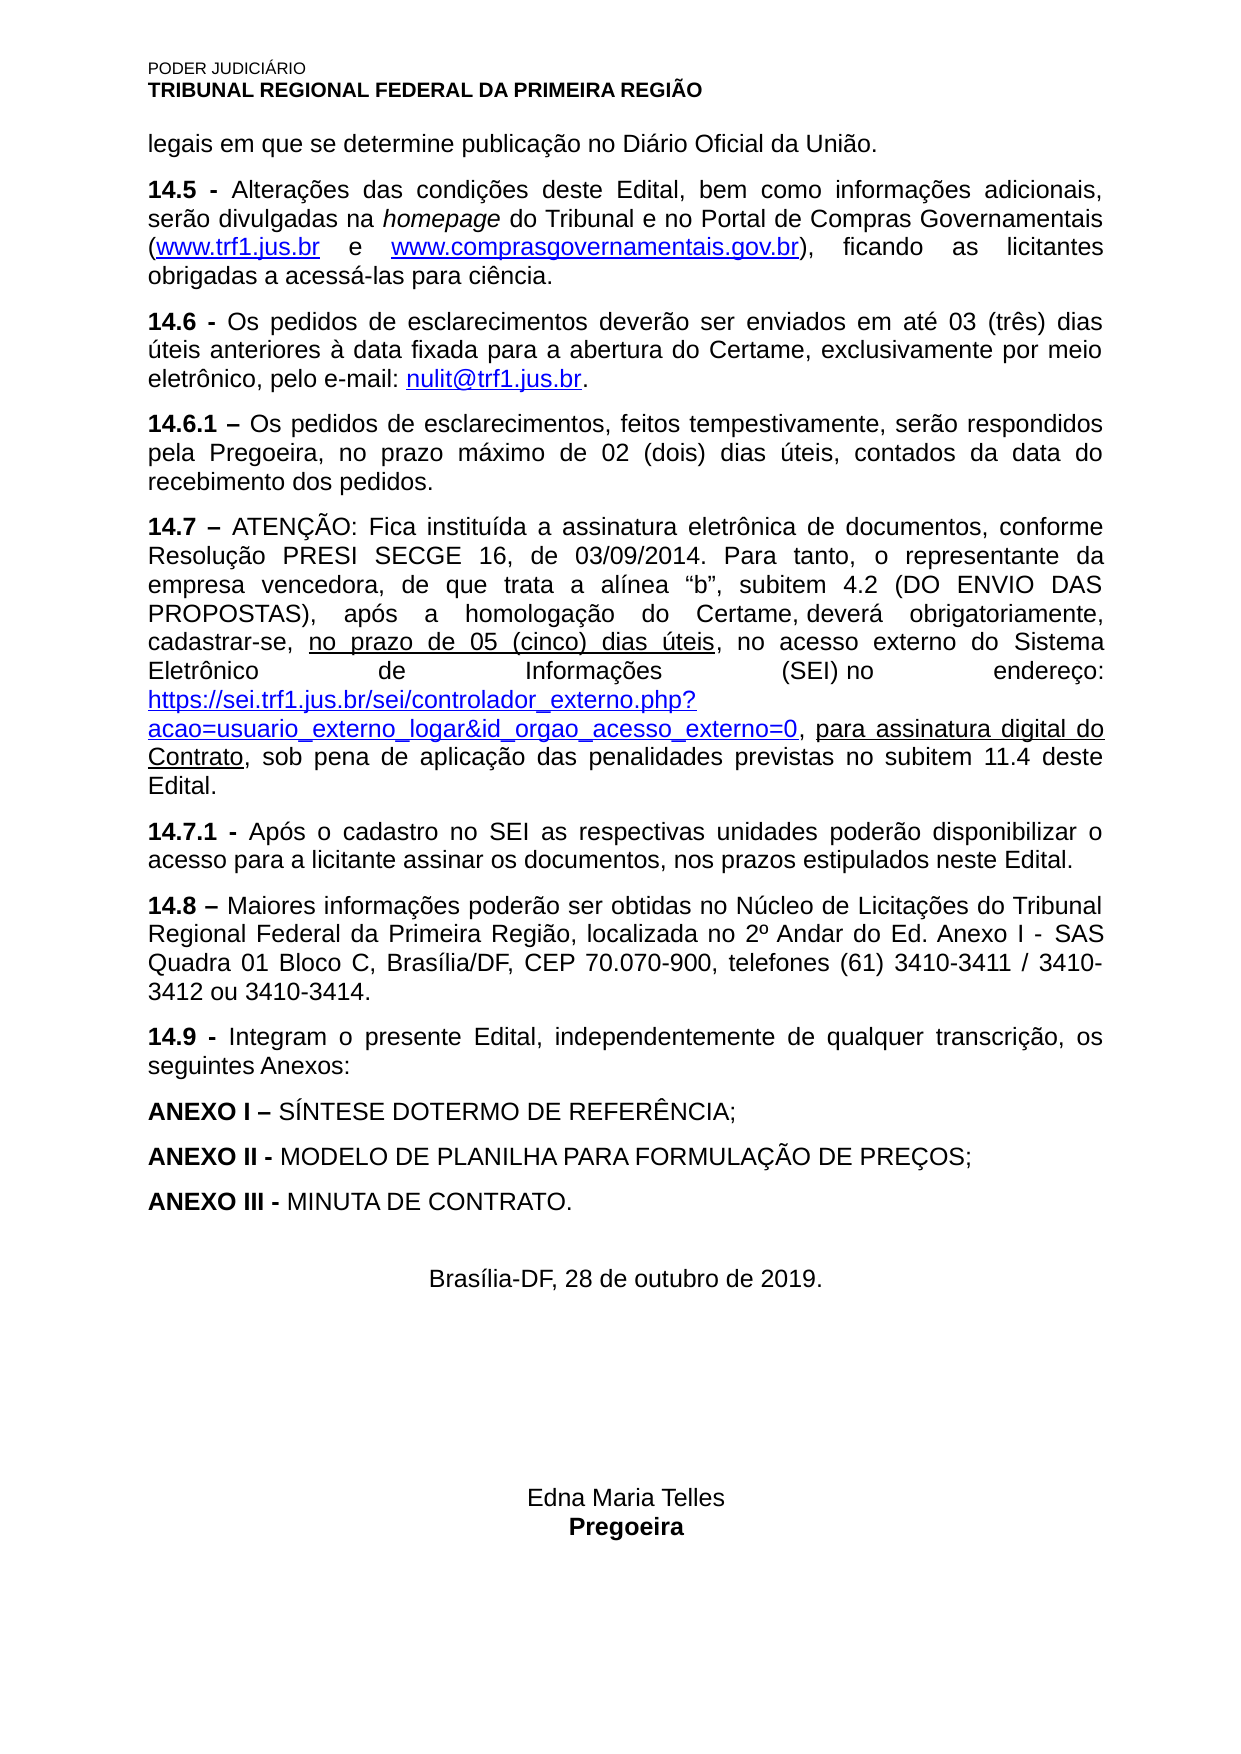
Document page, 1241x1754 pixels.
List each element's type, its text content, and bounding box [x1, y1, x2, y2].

text 14.6 - Os pedidos de esclarecimentos deverão ser enviados em até 03 (três) dias úteis anteriores à data fixada para a abertura do Certame, exclusivamente por meio eletrônico, pelo e-mail: nulit@trf1.jus.br. [148, 306, 1104, 393]
text ANEXO II - MODELO DE PLANILHA PARA FORMULAÇÃO DE PREÇOS; [148, 1142, 1104, 1171]
subtitle Edna Maria Telles [148, 1483, 1104, 1512]
text 14.6.1 – Os pedidos de esclarecimentos, feitos tempestivamente, serão respondidos pela Pregoeira, no prazo máximo de 02 (dois) dias úteis, contados da data do recebimento dos pedidos. [148, 409, 1104, 496]
subtitle Pregoeira [148, 1512, 1104, 1541]
text ANEXO I – SÍNTESE DOTERMO DE REFERÊNCIA; [148, 1096, 1104, 1125]
text Brasília-DF, 28 de outubro de 2019. [148, 1264, 1104, 1293]
text legais em que se determine publicação no Diário Oficial da União. [148, 129, 1104, 158]
text 14.9 - Integram o presente Edital, independentemente de qualquer transcrição, os seguintes Anexos: [148, 1022, 1104, 1080]
text ANEXO III - MINUTA DE CONTRATO. [148, 1187, 1104, 1216]
text 14.7 – ATENÇÃO: Fica instituída a assinatura eletrônica de documentos, conforme Resolução PRESI SECGE 16, de 03/09/2014. Para tanto, o representante da empresa vencedora, de que trata a alínea “b”, subitem 4.2 (DO ENVIO DAS PROPOSTAS), após a homologação do Certame, deverá obrigatoriamente, cadastrar-se, no prazo de 05 (cinco) dias úteis, no acesso externo do Sistema Eletrônico de Informações (SEI) no endereço: https://sei.trf1.jus.br/sei/controlador_externo.php?acao=usuario_externo_logar&id_orgao_acesso_externo=0, para assinatura digital do Contrato, sob pena de aplicação das penalidades previstas no subitem 11.4 deste Edital. [148, 512, 1104, 800]
text 14.5 - Alterações das condições deste Edital, bem como informações adicionais, serão divulgadas na homepage do Tribunal e no Portal de Compras Governamentais (www.trf1.jus.br e www.comprasgovernamentais.gov.br), ficando as licitantes obrigadas a acessá-las para ciência. [148, 175, 1104, 290]
text 14.7.1 - Após o cadastro no SEI as respectivas unidades poderão disponibilizar o acesso para a licitante assinar os documentos, nos prazos estipulados neste Edital. [148, 816, 1104, 874]
text 14.8 – Maiores informações poderão ser obtidas no Núcleo de Licitações do Tribunal Regional Federal da Primeira Região, localizada no 2º Andar do Ed. Anexo I - SAS Quadra 01 Bloco C, Brasília/DF, CEP 70.070-900, telefones (61) 3410-3411 / 3410-3412 ou 3410-3414. [148, 891, 1104, 1006]
